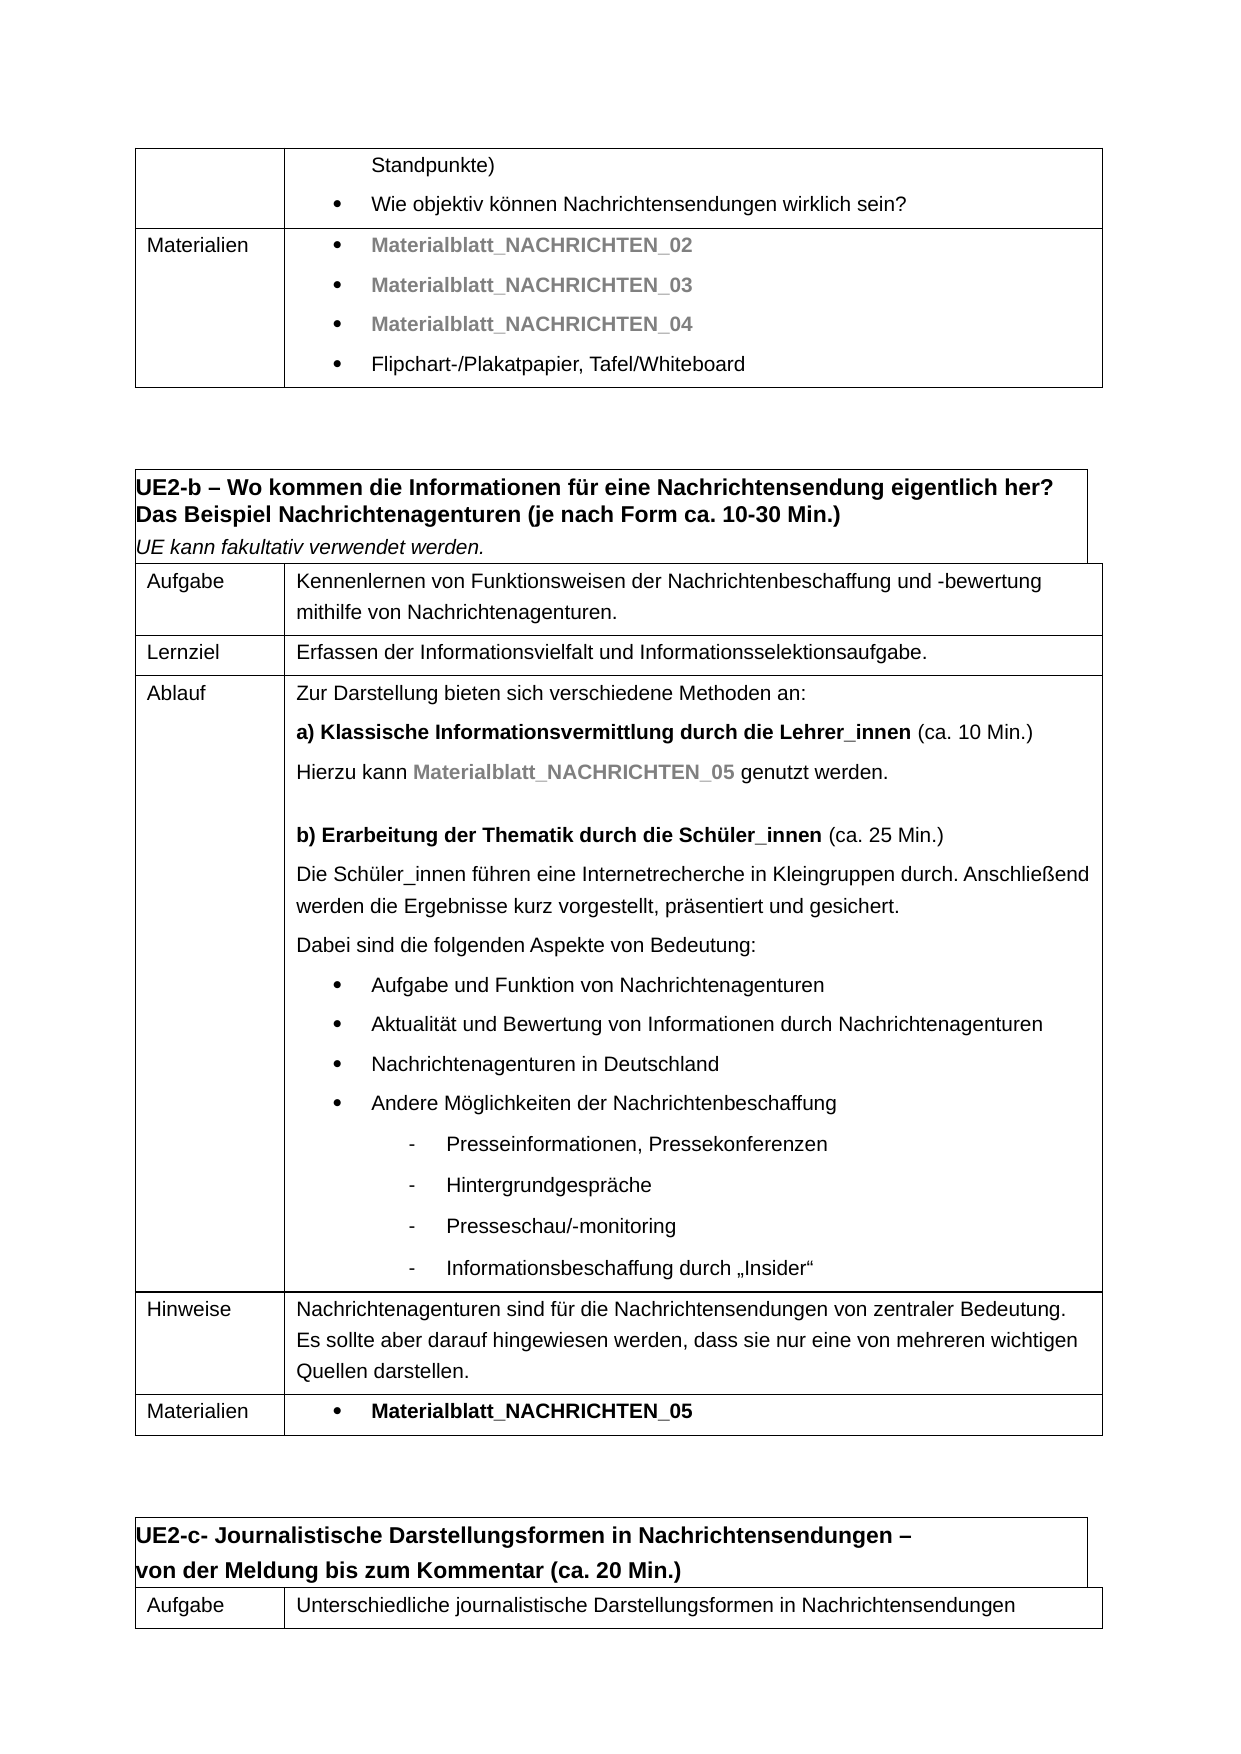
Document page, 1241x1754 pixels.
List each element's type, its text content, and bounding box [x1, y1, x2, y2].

table_header [1098, 1517, 1102, 1587]
table_cell Hinweise [136, 1293, 284, 1394]
table_cell [136, 149, 284, 228]
table_cell Standpunkte) Wie objektiv können Nachrichtensendungen wirklich sein? [285, 149, 1102, 228]
table_header UE2-b – Wo kommen die Informationen für eine Nachrichtensendung eigentlich her? Das Beispiel Nachrichtenagenturen (je nach Form ca. 10-30 Min.) UE kann fakultativ verwendet werden. [136, 470, 1087, 563]
table_cell Materialblatt_NACHRICHTEN_02 Materialblatt_NACHRICHTEN_03 Materialblatt_NACHRICHTEN_04 Flipchart-/Plakatpapier, Tafel/Whiteboard [285, 229, 1102, 387]
table_cell Aufgabe [136, 564, 284, 635]
table_cell Materialblatt_NACHRICHTEN_05 [285, 1395, 1102, 1435]
table_cell Unterschiedliche journalistische Darstellungsformen in Nachrichtensendungen [285, 1588, 1102, 1628]
table_cell Zur Darstellung bieten sich verschiedene Methoden an: a) Klassische Informationsvermittlung durch die Lehrer_innen (ca. 10 Min.) Hierzu kann Materialblatt_NACHRICHTEN_05 genutzt werden. b) Erarbeitung der Thematik durch die Schüler_innen (ca. 25 Min.) Die Schüler_innen führen eine Internetrecherche in Kleingruppen durch. Anschließend werden die Ergebnisse kurz vorgestellt, präsentiert und gesichert. Dabei sind die folgenden Aspekte von Bedeutung: Aufgabe und Funktion von Nachrichtenagenturen Aktualität und Bewertung von Informationen durch Nachrichtenagenturen Nachrichtenagenturen in Deutschland Andere Möglichkeiten der Nachrichtenbeschaffung Presseinformationen, Pressekonferenzen Hintergrundgespräche Presseschau/-monitoring Informationsbeschaffung durch „Insider“ [285, 676, 1102, 1291]
table_cell Materialien [136, 1395, 284, 1435]
table_header [1088, 1517, 1097, 1587]
table_cell Materialien [136, 229, 284, 387]
table_header [1098, 469, 1102, 563]
table_header UE2-c- Journalistische Darstellungsformen in Nachrichtensendungen – von der Meldung bis zum Kommentar (ca. 20 Min.) [136, 1518, 1087, 1587]
table_cell Lernziel [136, 636, 284, 675]
table_header [1088, 469, 1097, 563]
table_cell Kennenlernen von Funktionsweisen der Nachrichtenbeschaffung und -bewertung mithilfe von Nachrichtenagenturen. [285, 564, 1102, 635]
table_cell Ablauf [136, 676, 284, 1291]
table_cell Nachrichtenagenturen sind für die Nachrichtensendungen von zentraler Bedeutung. Es sollte aber darauf hingewiesen werden, dass sie nur eine von mehreren wichtigen Quellen darstellen. [285, 1293, 1102, 1394]
table_cell Aufgabe [136, 1588, 284, 1628]
table_cell Erfassen der Informationsvielfalt und Informationsselektionsaufgabe. [285, 636, 1102, 675]
